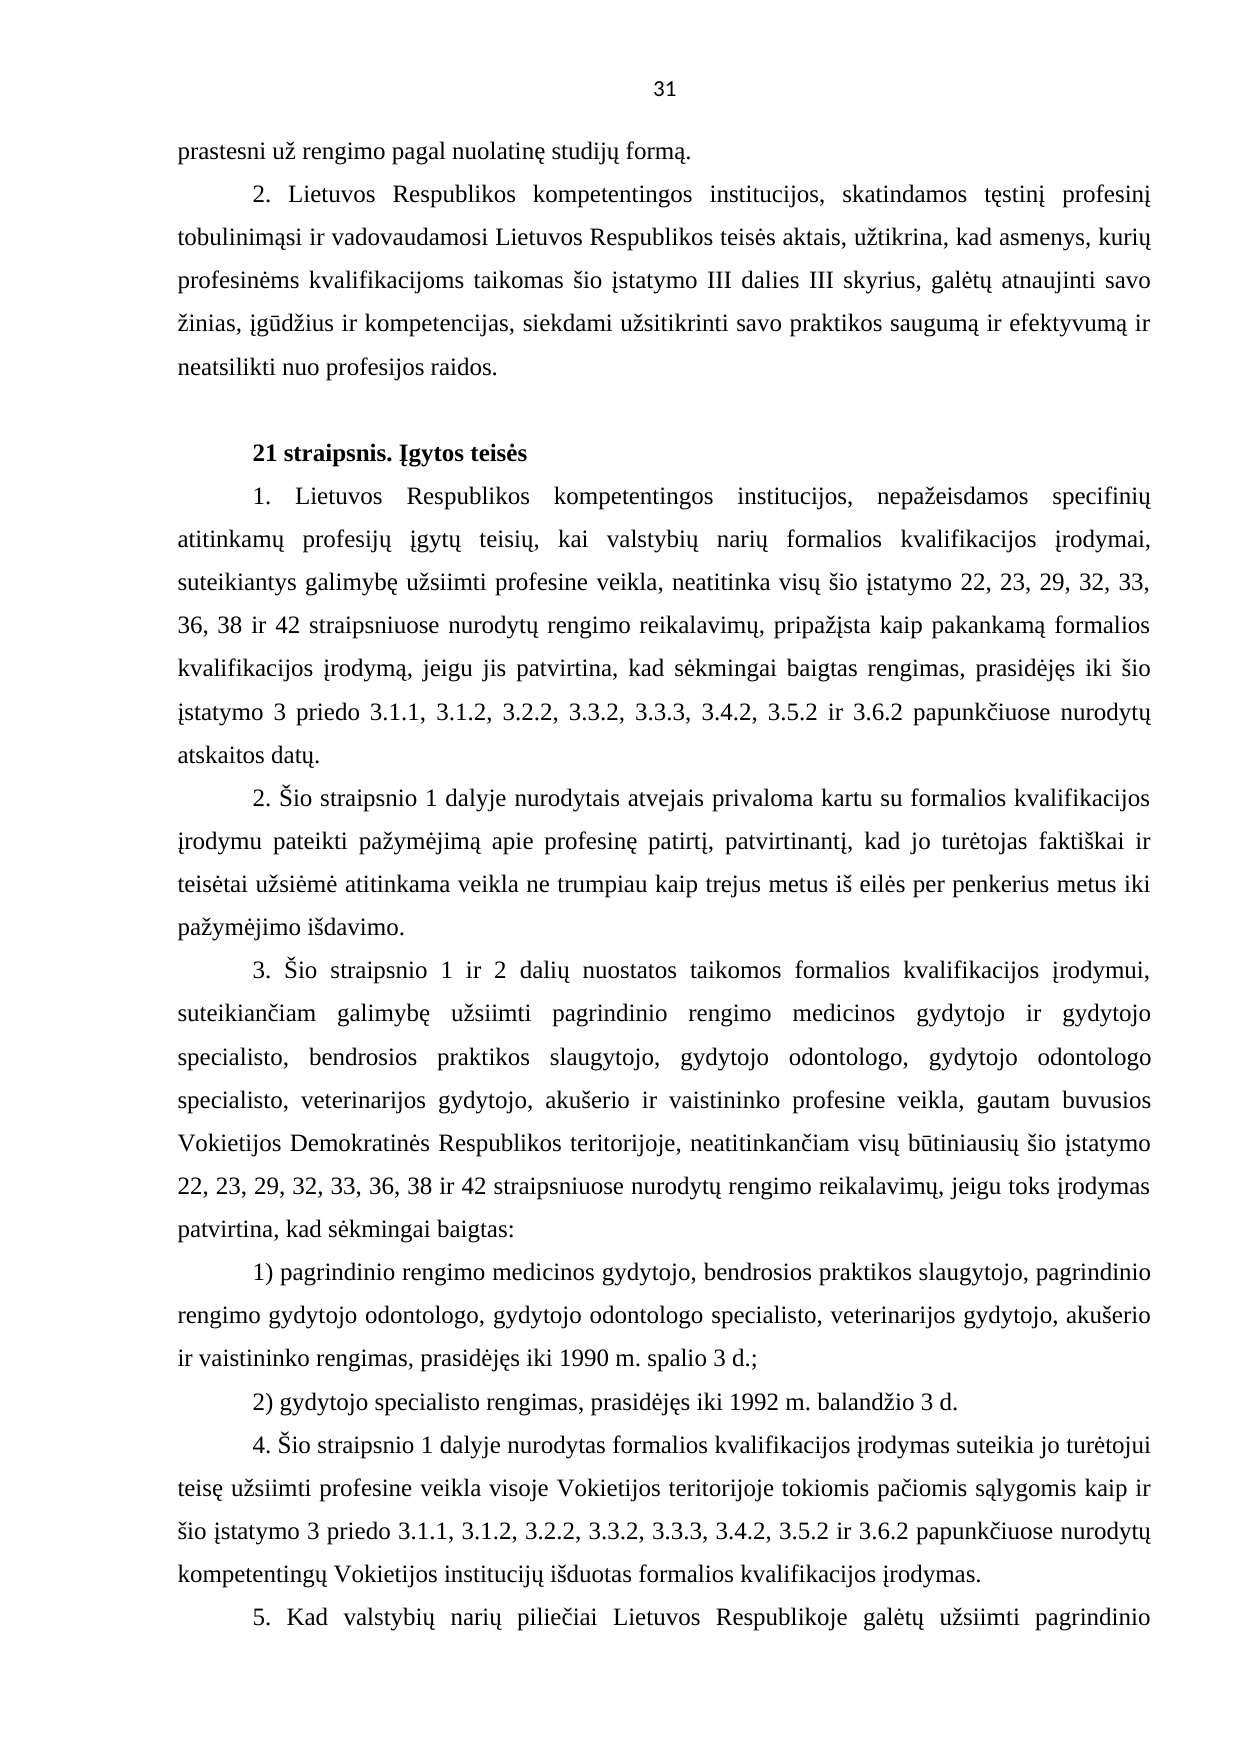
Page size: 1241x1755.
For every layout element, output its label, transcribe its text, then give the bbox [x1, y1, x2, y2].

text 2) gydytojo specialisto rengimas, prasidėjęs iki 1992 m. balandžio 3 d. [177, 1387, 1152, 1415]
text 1. Lietuvos Respublikos kompetentingos institucijos, nepažeisdamos specifinių atitinkamų profesijų įgytų teisių, kai valstybių narių formalios kvalifikacijos įrodymai, suteikiantys galimybę užsiimti profesine veikla, neatitinka visų šio įstatymo 22, 23, 29, 32, 33, 36, 38 ir 42 straipsniuose nurodytų rengimo reikalavimų, pripažįsta kaip pakankamą formalios kvalifikacijos įrodymą, jeigu jis patvirtina, kad sėkmingai baigtas rengimas, prasidėjęs iki šio įstatymo 3 priedo 3.1.1, 3.1.2, 3.2.2, 3.3.2, 3.3.3, 3.4.2, 3.5.2 ir 3.6.2 papunkčiuose nurodytų atskaitos datų. [177, 481, 1152, 768]
text 21 straipsnis. Įgytos teisės [177, 438, 1152, 467]
text 4. Šio straipsnio 1 dalyje nurodytas formalios kvalifikacijos įrodymas suteikia jo turėtojui teisę užsiimti profesine veikla visoje Vokietijos teritorijoje tokiomis pačiomis sąlygomis kaip ir šio įstatymo 3 priedo 3.1.1, 3.1.2, 3.2.2, 3.3.2, 3.3.3, 3.4.2, 3.5.2 ir 3.6.2 papunkčiuose nurodytų kompetentingų Vokietijos institucijų išduotas formalios kvalifikacijos įrodymas. [177, 1430, 1152, 1588]
text 1) pagrindinio rengimo medicinos gydytojo, bendrosios praktikos slaugytojo, pagrindinio rengimo gydytojo odontologo, gydytojo odontologo specialisto, veterinarijos gydytojo, akušerio ir vaistininko rengimas, prasidėjęs iki 1990 m. spalio 3 d.; [177, 1257, 1152, 1372]
text 5. Kad valstybių narių piliečiai Lietuvos Respublikoje galėtų užsiimti pagrindinio [177, 1602, 1152, 1631]
text 3. Šio straipsnio 1 ir 2 dalių nuostatos taikomos formalios kvalifikacijos įrodymui, suteikiančiam galimybę užsiimti pagrindinio rengimo medicinos gydytojo ir gydytojo specialisto, bendrosios praktikos slaugytojo, gydytojo odontologo, gydytojo odontologo specialisto, veterinarijos gydytojo, akušerio ir vaistininko profesine veikla, gautam buvusios Vokietijos Demokratinės Respublikos teritorijoje, neatitinkančiam visų būtiniausių šio įstatymo 22, 23, 29, 32, 33, 36, 38 ir 42 straipsniuose nurodytų rengimo reikalavimų, jeigu toks įrodymas patvirtina, kad sėkmingai baigtas: [177, 955, 1152, 1243]
text 2. Lietuvos Respublikos kompetentingos institucijos, skatindamos tęstinį profesinį tobulinimąsi ir vadovaudamosi Lietuvos Respublikos teisės aktais, užtikrina, kad asmenys, kurių profesinėms kvalifikacijoms taikomas šio įstatymo III dalies III skyrius, galėtų atnaujinti savo žinias, įgūdžius ir kompetencijas, siekdami užsitikrinti savo praktikos saugumą ir efektyvumą ir neatsilikti nuo profesijos raidos. [177, 179, 1152, 380]
text 2. Šio straipsnio 1 dalyje nurodytais atvejais privaloma kartu su formalios kvalifikacijos įrodymu pateikti pažymėjimą apie profesinę patirtį, patvirtinantį, kad jo turėtojas faktiškai ir teisėtai užsiėmė atitinkama veikla ne trumpiau kaip trejus metus iš eilės per penkerius metus iki pažymėjimo išdavimo. [177, 783, 1152, 941]
text prastesni už rengimo pagal nuolatinę studijų formą. [177, 136, 1152, 165]
